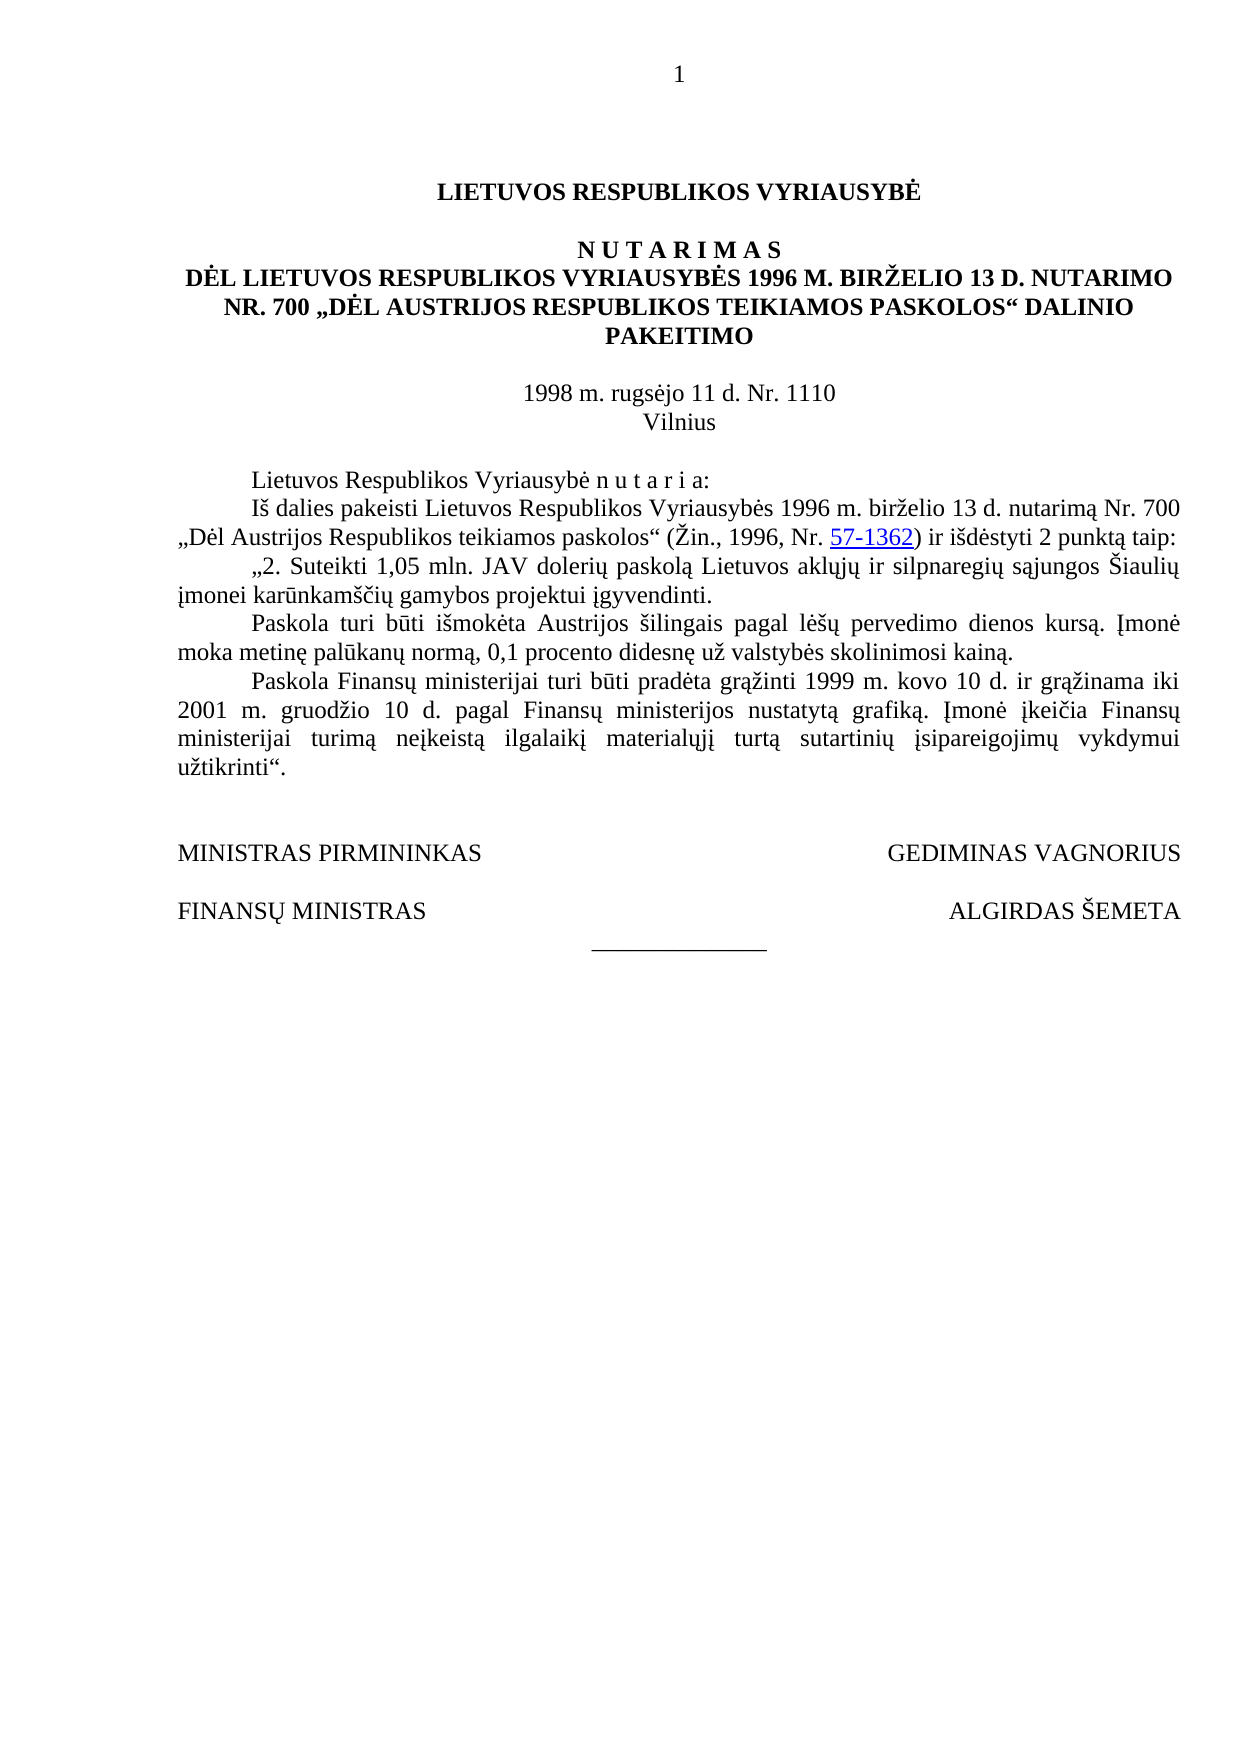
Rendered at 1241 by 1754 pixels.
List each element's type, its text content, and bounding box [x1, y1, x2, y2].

text Paskola turi būti išmokėta Austrijos šilingais pagal lėšų pervedimo dienos kursą. Įmonė moka metinę palūkanų normą, 0,1 procento didesnę už valstybės skolinimosi kainą. [177, 608, 1181, 666]
text Lietuvos Respublikos Vyriausybė nutaria: [177, 465, 1181, 493]
text MINISTRAS PIRMININKAS GEDIMINAS VAGNORIUS [177, 838, 1181, 867]
text Iš dalies pakeisti Lietuvos Respublikos Vyriausybės 1996 m. birželio 13 d. nutarimą Nr. 700 „Dėl Austrijos Respublikos teikiamos paskolos“ (Žin., 1996, Nr. 57-1362) ir išdėstyti 2 punktą taip: [177, 493, 1181, 551]
text 1998 m. rugsėjo 11 d. Nr. 1110 [177, 378, 1181, 407]
text „2. Suteikti 1,05 mln. JAV dolerių paskolą Lietuvos aklųjų ir silpnaregių sąjungos Šiaulių įmonei karūnkamščių gamybos projektui įgyvendinti. [177, 551, 1181, 608]
text DĖL LIETUVOS RESPUBLIKOS VYRIAUSYBĖS 1996 M. BIRŽELIO 13 D. NUTARIMO NR. 700 „DĖL AUSTRIJOS RESPUBLIKOS TEIKIAMOS PASKOLOS“ DALINIO PAKEITIMO [177, 263, 1181, 350]
text ______________ [177, 925, 1181, 953]
text Paskola Finansų ministerijai turi būti pradėta grąžinti 1999 m. kovo 10 d. ir grąžinama iki 2001 m. gruodžio 10 d. pagal Finansų ministerijos nustatytą grafiką. Įmonė įkeičia Finansų ministerijai turimą neįkeistą ilgalaikį materialųjį turtą sutartinių įsipareigojimų vykdymui užtikrinti“. [177, 666, 1181, 781]
text LIETUVOS RESPUBLIKOS VYRIAUSYBĖ [177, 177, 1181, 206]
text N U T A R I M A S [177, 235, 1181, 263]
text FINANSŲ MINISTRAS ALGIRDAS ŠEMETA [177, 896, 1181, 925]
text Vilnius [177, 407, 1181, 436]
